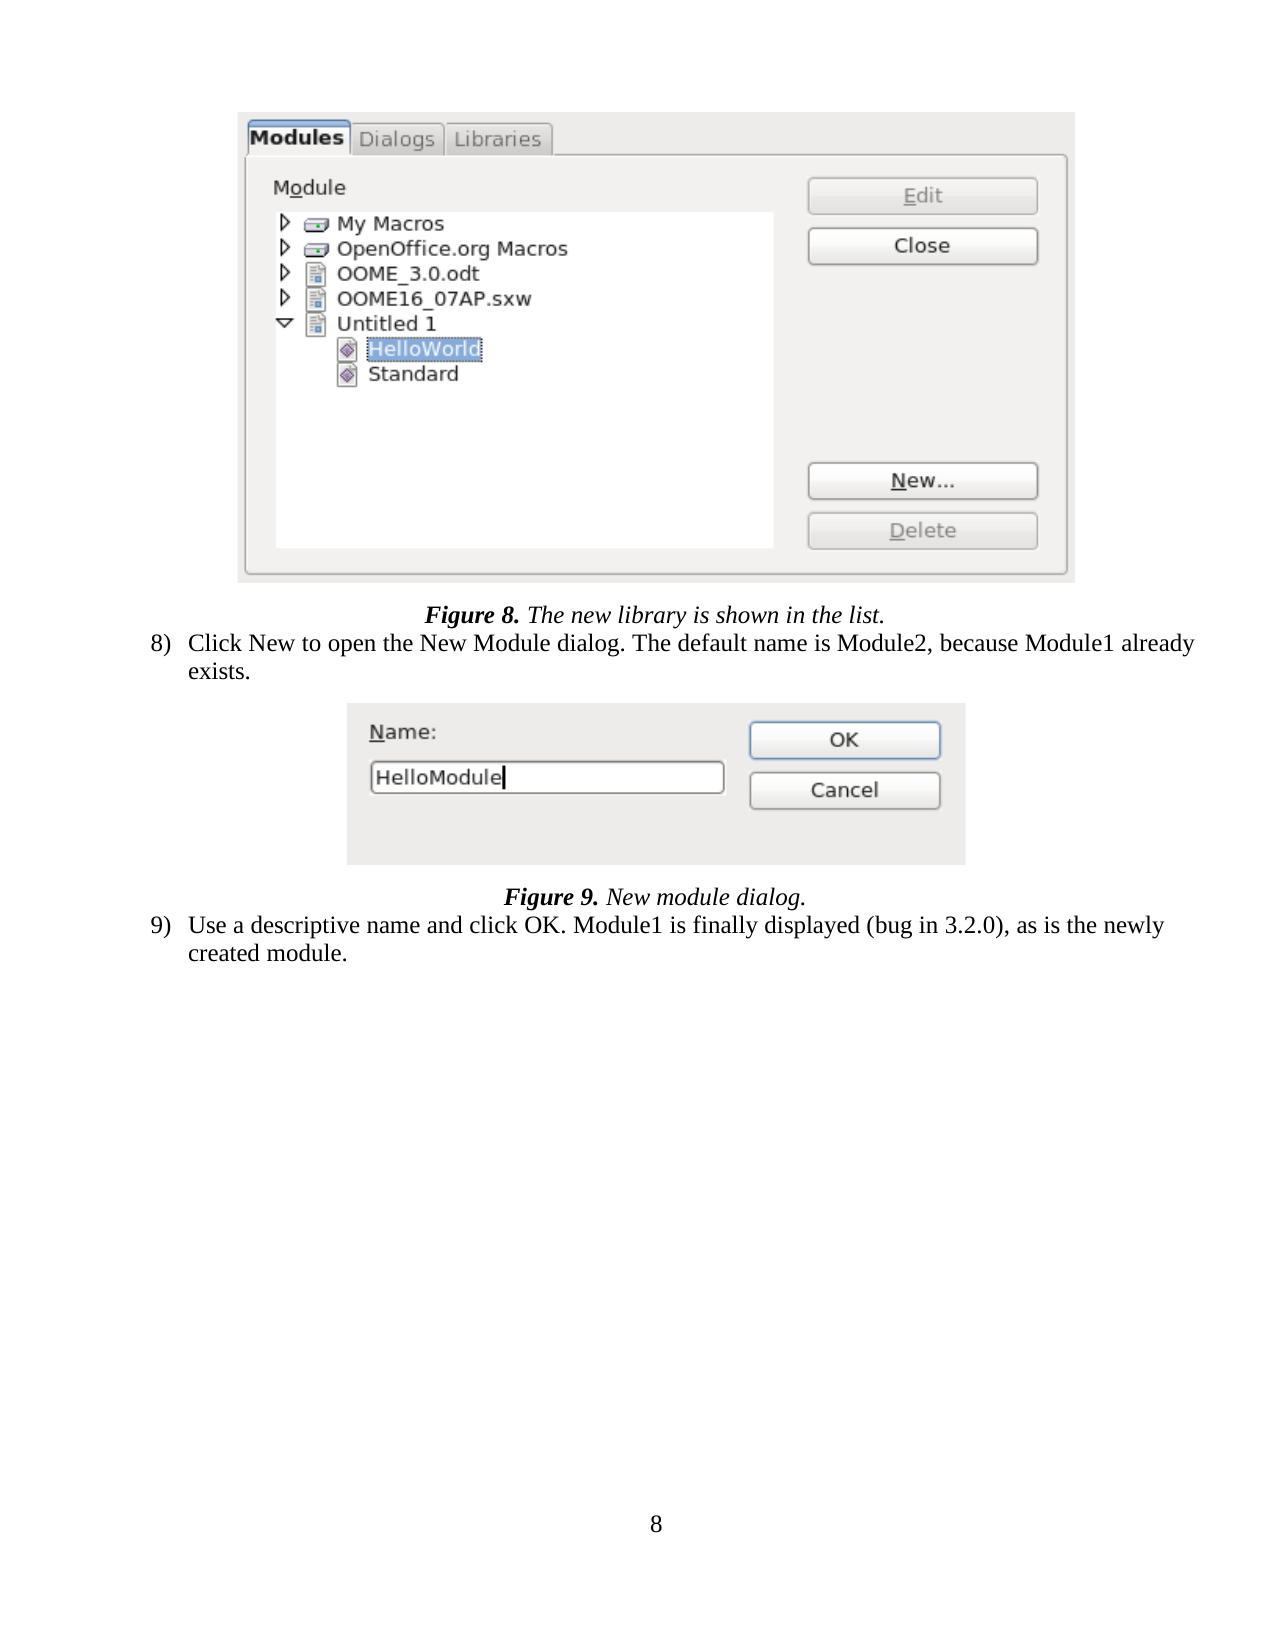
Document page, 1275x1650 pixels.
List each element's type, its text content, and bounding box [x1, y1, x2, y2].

text Figure 9. New module dialog. [112, 883, 1200, 911]
list Click New to open the New Module dialog. The default name is Module2, because Module1 already exists. [150, 629, 1200, 685]
picture [346, 703, 966, 865]
list Use a descriptive name and click OK. Module1 is finally displayed (bug in 3.2.0), as is the newly created module. [150, 911, 1200, 967]
text Figure 8. The new library is shown in the list. [112, 601, 1200, 629]
picture [237, 112, 1075, 583]
